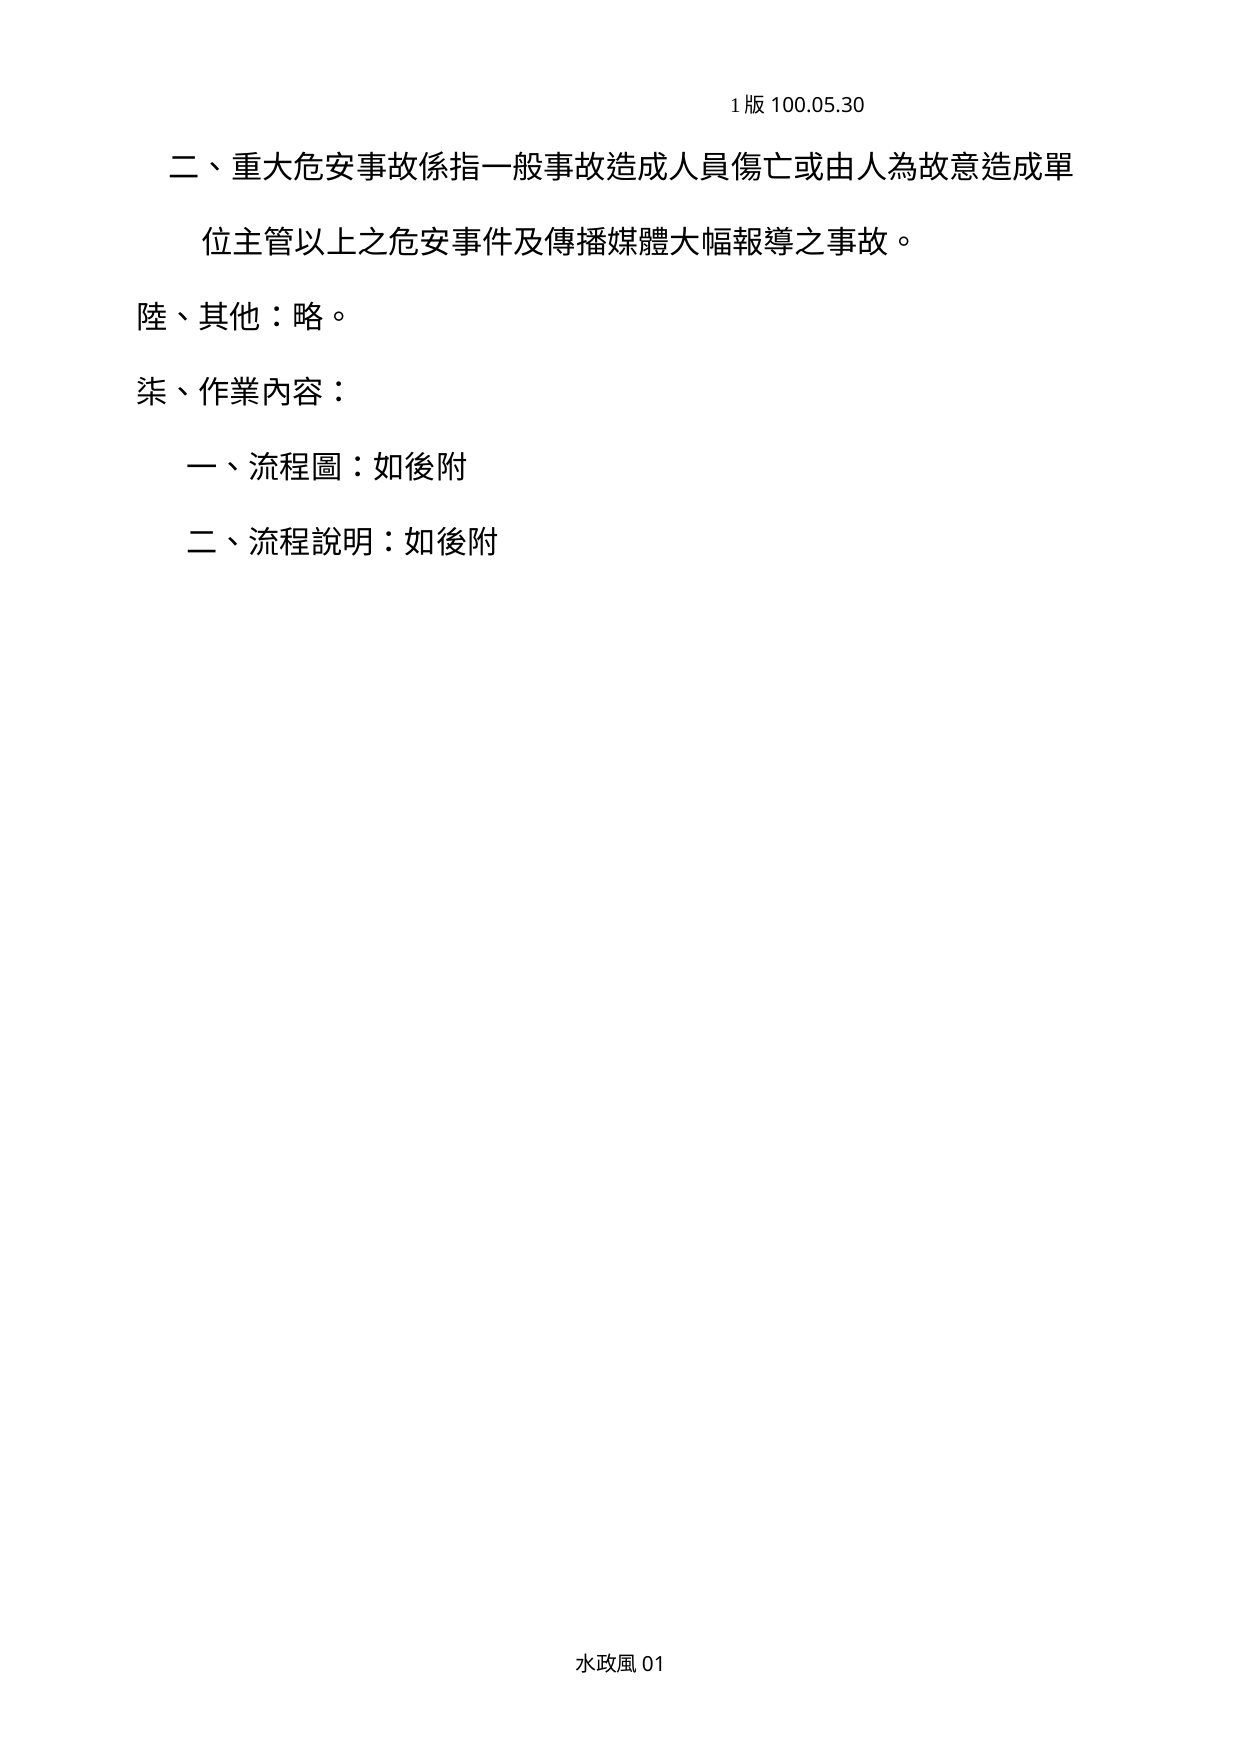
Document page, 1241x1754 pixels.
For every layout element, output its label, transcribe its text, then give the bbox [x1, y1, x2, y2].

text 二、流程說明：如後附 [186, 502, 1104, 577]
text 陸、其他：略。 [136, 277, 1104, 352]
text 二、重大危安事故係指一般事故造成人員傷亡或由人為故意造成單 [136, 127, 1104, 202]
text 位主管以上之危安事件及傳播媒體大幅報導之事故。 [136, 202, 1104, 277]
text 一、流程圖：如後附 [186, 427, 1104, 502]
text 柒、作業內容： [136, 352, 1104, 427]
